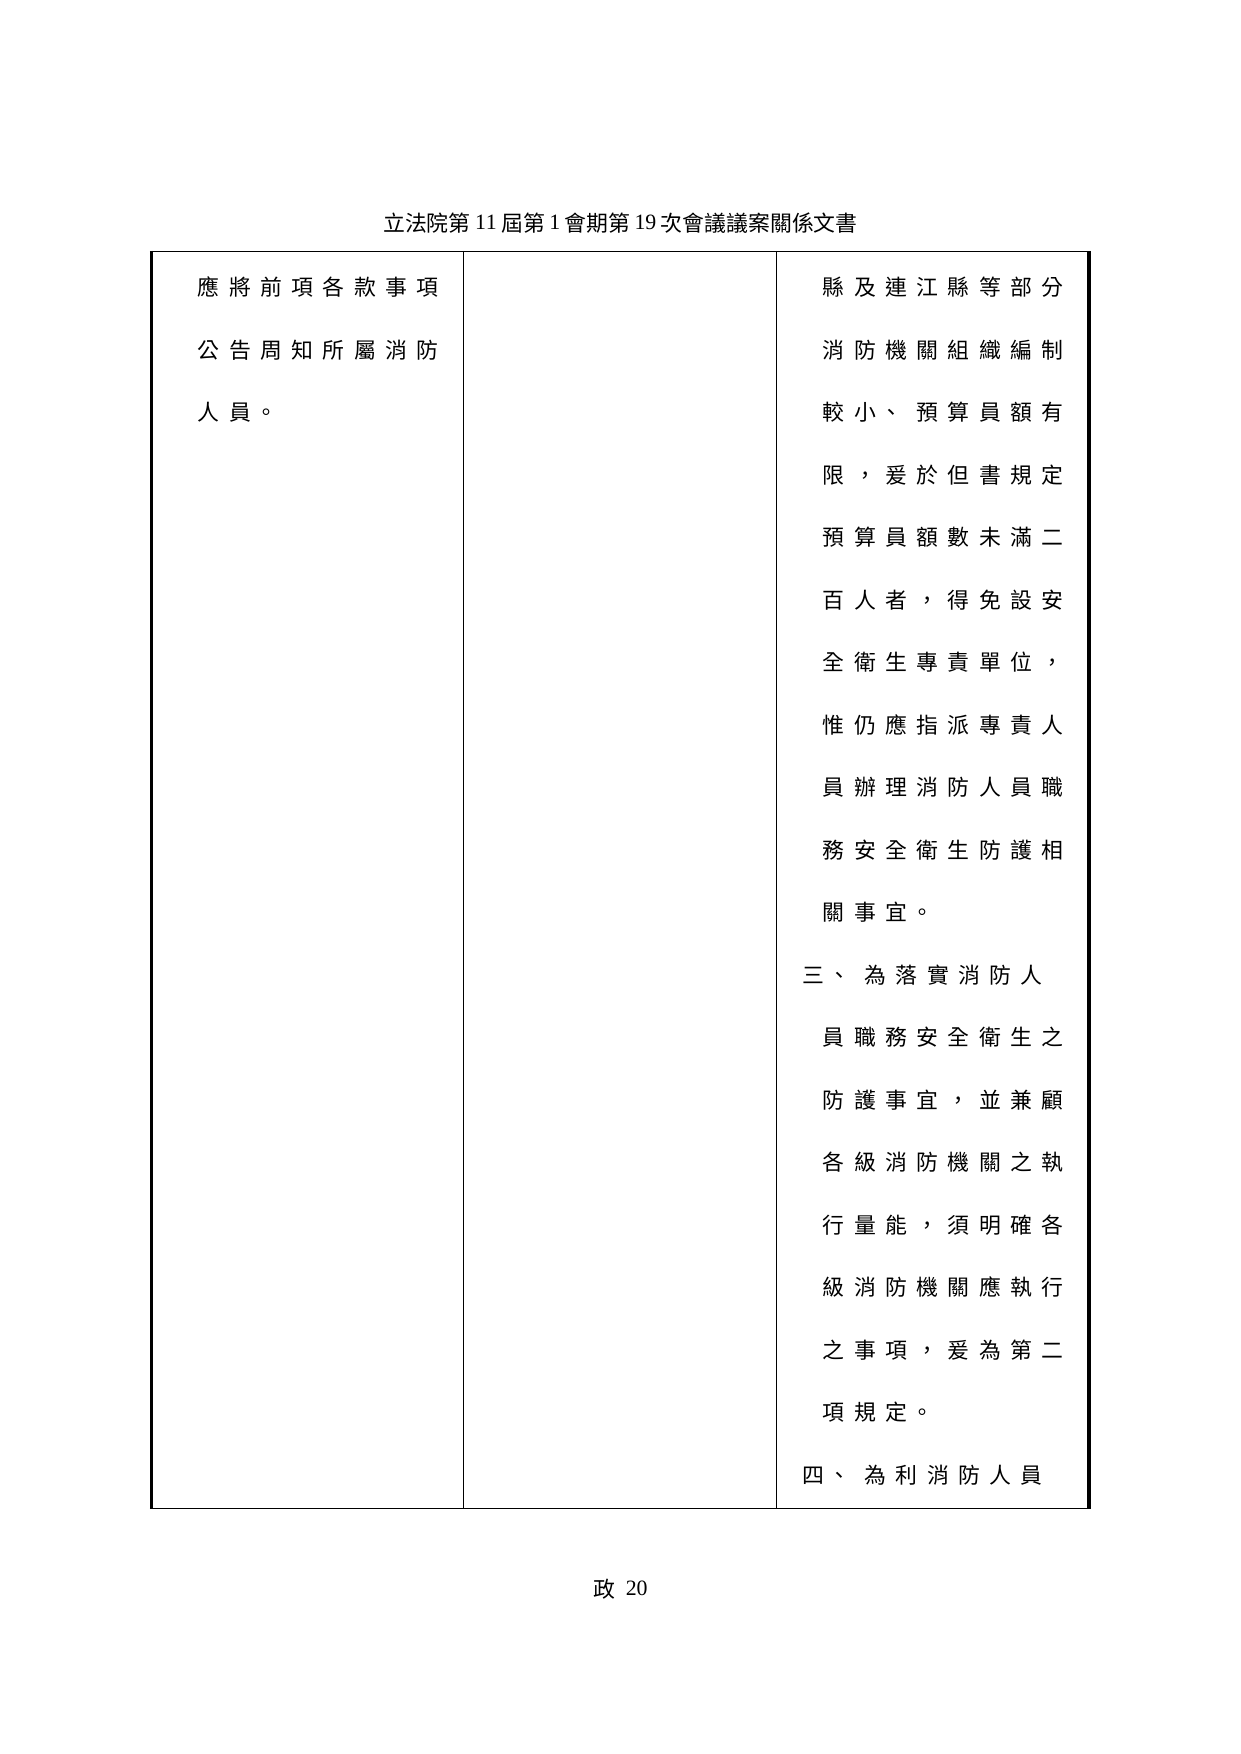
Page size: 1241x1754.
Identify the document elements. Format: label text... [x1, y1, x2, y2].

table_cell 縣及連江縣等部分消防機關組織編制較小、預算員額有限，爰於但書規定預算員額數未滿二百人者，得免設安全衛生專責單位，惟仍應指派專責人員辦理消防人員職務安全衛生防護相關事宜。 三、為落實消防人員職務安全衛生之防護事宜，並兼顧各級消防機關之執行量能，須明確各級消防機關應執行之事項，爰為第二項規定。 四、為利消防人員 [777, 252, 1087, 1508]
table_cell [464, 252, 776, 1508]
table_cell 應將前項各款事項公告周知所屬消防人員。 [153, 252, 463, 1508]
